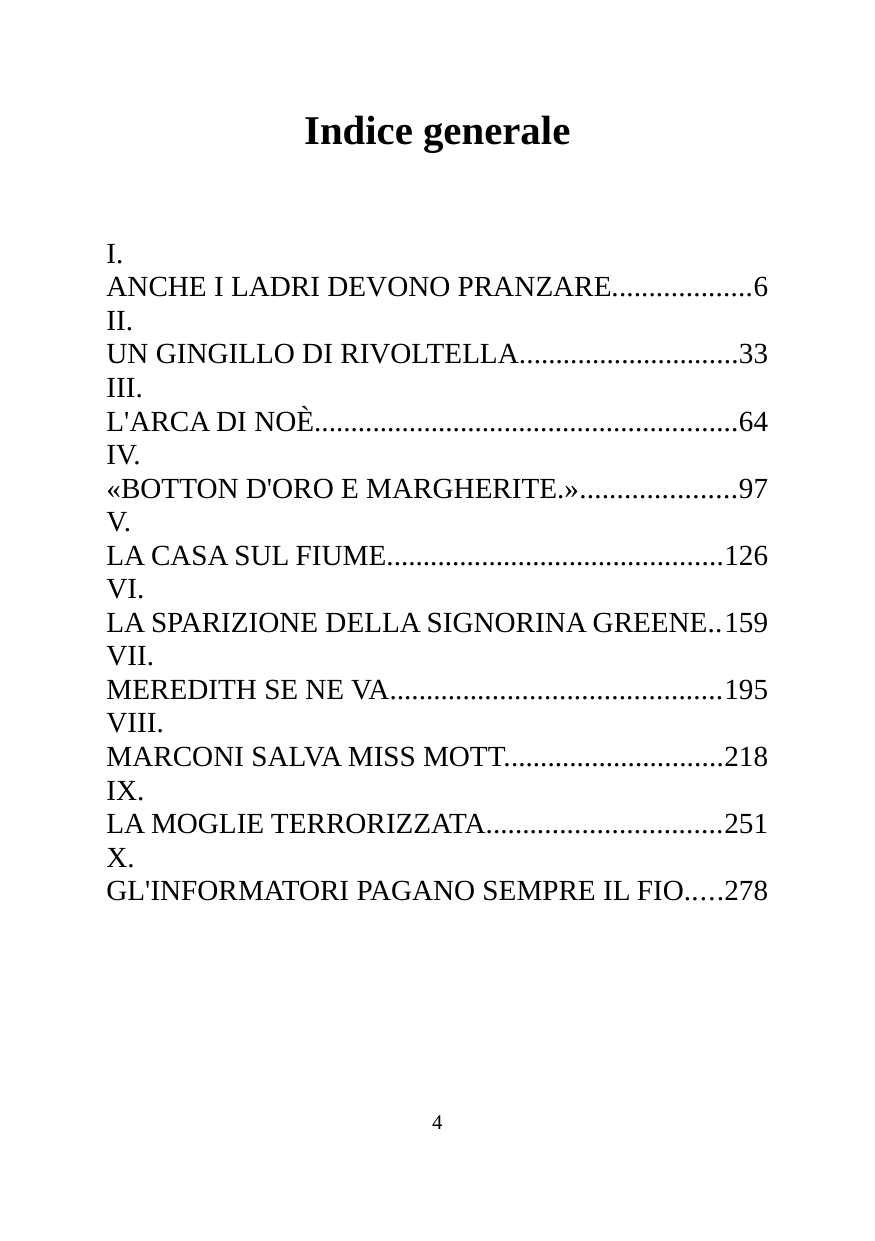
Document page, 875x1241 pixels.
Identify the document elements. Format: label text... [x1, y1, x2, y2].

text III. L'ARCA DI NOÈ. 64 [106, 370, 768, 437]
text VII. MEREDITH SE NE VA. 195 [106, 638, 768, 706]
text I. ANCHE I LADRI DEVONO PRANZARE. 6 [106, 236, 768, 303]
text II. UN GINGILLO DI RIVOLTELLA. 33 [106, 303, 768, 370]
text VI. LA SPARIZIONE DELLA SIGNORINA GREENE. 159 [106, 571, 768, 638]
text IX. LA MOGLIE TERRORIZZATA. 251 [106, 773, 768, 840]
text X. GL'INFORMATORI PAGANO SEMPRE IL FIO. 278 [106, 840, 768, 907]
text VIII. MARCONI SALVA MISS MOTT. 218 [106, 706, 768, 773]
text V. LA CASA SUL FIUME. 126 [106, 504, 768, 571]
subtitle Indice generale [106, 106, 768, 153]
text IV. «BOTTON D'ORO E MARGHERITE.» 97 [106, 437, 768, 504]
